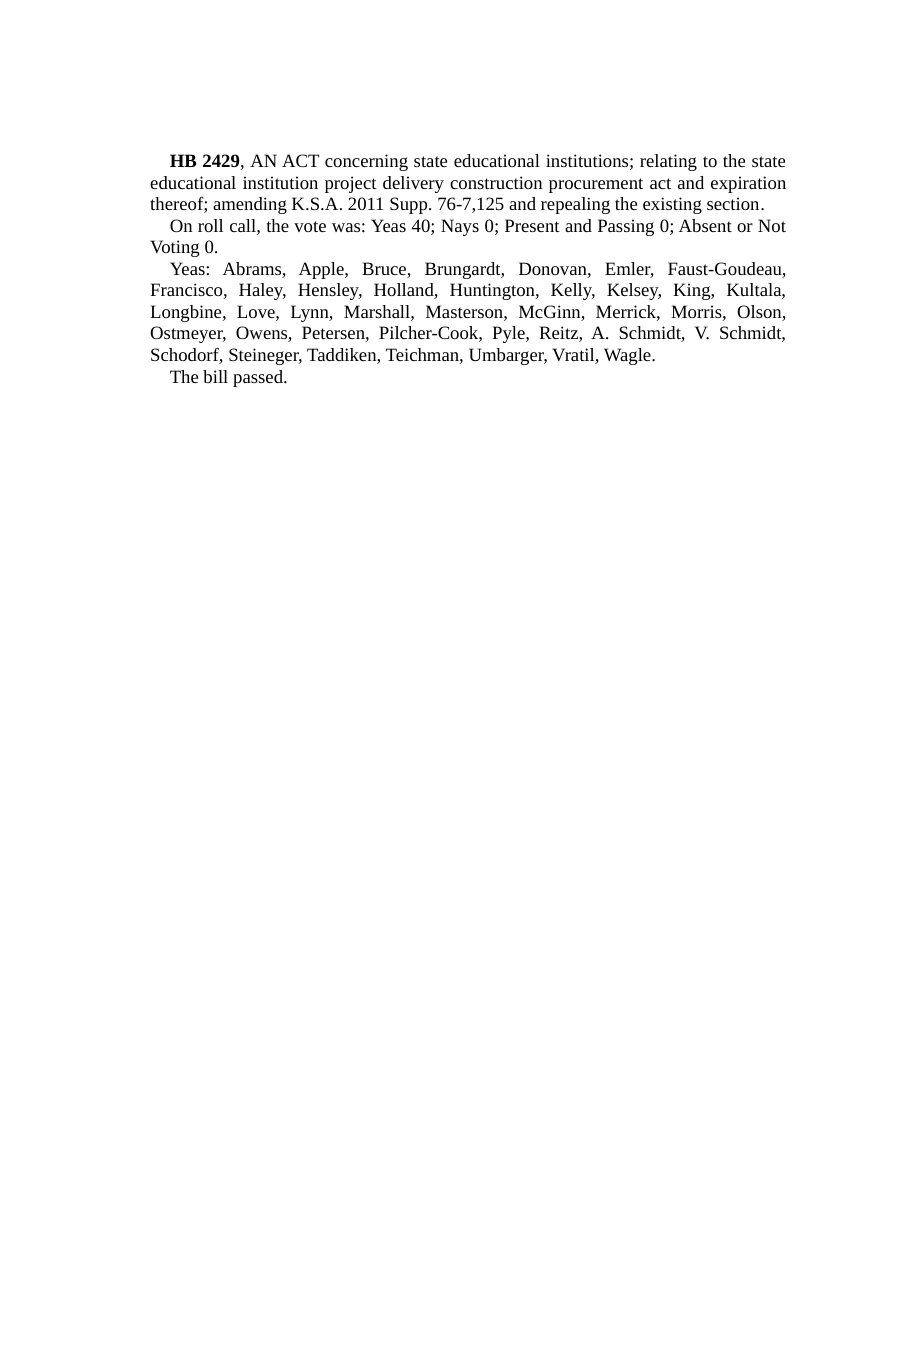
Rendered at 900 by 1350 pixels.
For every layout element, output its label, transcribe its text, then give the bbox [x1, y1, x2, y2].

text HB 2429, AN ACT concerning state educational institutions; relating to the state educational institution project delivery construction procurement act and expiration thereof; amending K.S.A. 2011 Supp. 76-7,125 and repealing the existing section. [150, 150, 787, 215]
text Yeas: Abrams, Apple, Bruce, Brungardt, Donovan, Emler, Faust-Goudeau, Francisco, Haley, Hensley, Holland, Huntington, Kelly, Kelsey, King, Kultala, Longbine, Love, Lynn, Marshall, Masterson, McGinn, Merrick, Morris, Olson, Ostmeyer, Owens, Petersen, Pilcher-Cook, Pyle, Reitz, A. Schmidt, V. Schmidt, Schodorf, Steineger, Taddiken, Teichman, Umbarger, Vratil, Wagle. [150, 258, 787, 366]
text On roll call, the vote was: Yeas 40; Nays 0; Present and Passing 0; Absent or Not Voting 0. [150, 215, 787, 258]
text The bill passed. [150, 366, 787, 387]
